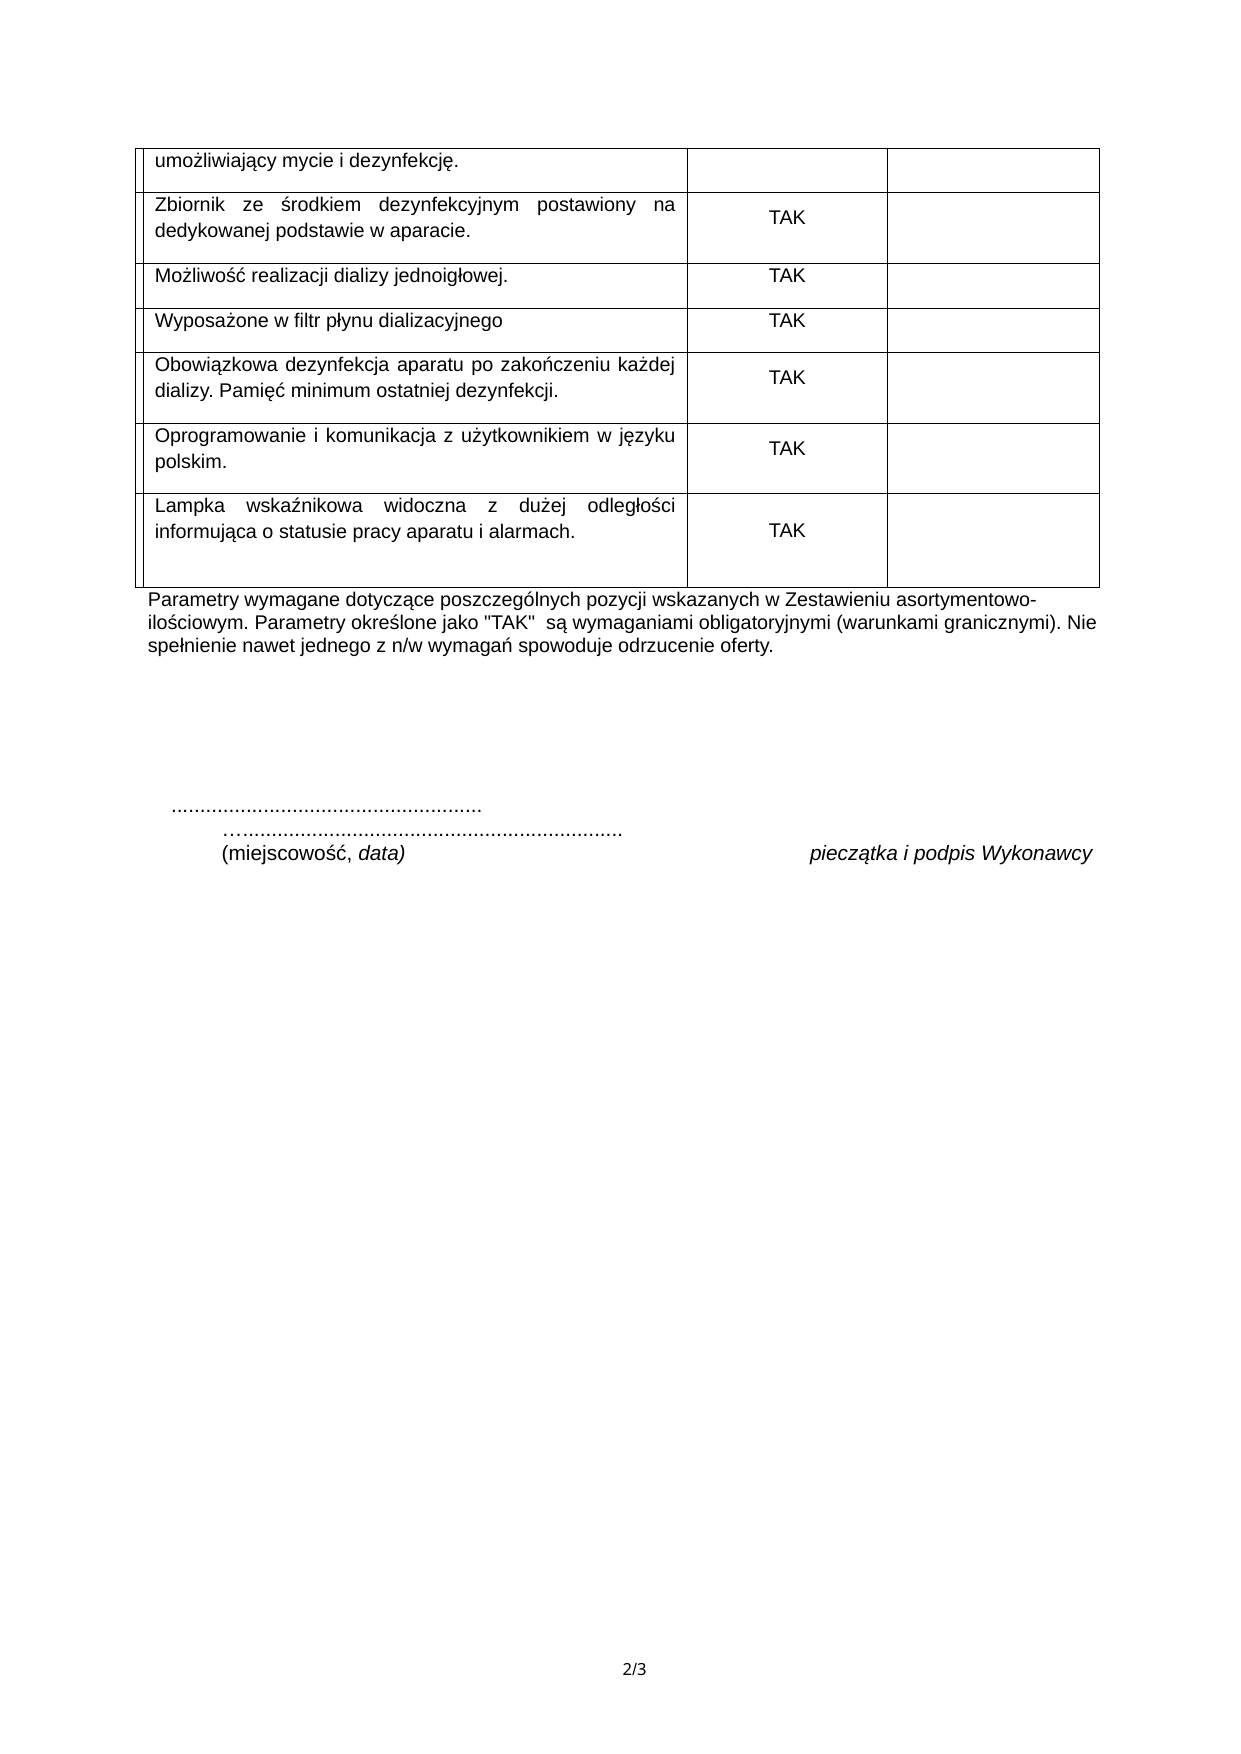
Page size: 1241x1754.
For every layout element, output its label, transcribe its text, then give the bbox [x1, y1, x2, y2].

table_cell umożliwiający mycie i dezynfekcję. [144, 149, 687, 192]
table_cell [888, 149, 1099, 192]
table_cell [688, 149, 887, 192]
table_cell 14. [136, 424, 143, 493]
table_cell [888, 353, 1099, 423]
table_cell TAK [688, 424, 887, 493]
table_cell [888, 193, 1099, 263]
table_cell [888, 309, 1099, 352]
table_cell Obowiązkowa dezynfekcja aparatu po zakończeniu każdej dializy. Pamięć minimum ostatniej dezynfekcji. [144, 353, 687, 423]
table_cell 17. [136, 494, 143, 587]
table_cell TAK [688, 353, 887, 423]
table_cell 13. [136, 353, 143, 423]
table_cell [888, 494, 1099, 587]
table_cell Zbiornik ze środkiem dezynfekcyjnym postawiony na dedykowanej podstawie w aparacie. [144, 193, 687, 263]
table_cell 12. [136, 309, 143, 352]
table_cell Wyposażone w filtr płynu dializacyjnego [144, 309, 687, 352]
table_cell Możliwość realizacji dializy jednoigłowej. [144, 264, 687, 307]
text (miejscowość, data) pieczątka i podpis Wykonawcy [221, 841, 1121, 864]
table_cell Lampka wskaźnikowa widoczna z dużej odległości informująca o statusie pracy aparatu i alarmach. [144, 494, 687, 587]
table_cell TAK [688, 309, 887, 352]
table_cell TAK [688, 264, 887, 307]
table_cell TAK [688, 494, 887, 587]
table_cell TAK [688, 193, 887, 263]
text ...................................................... ….................................................................. [148, 793, 1121, 841]
table_cell [888, 424, 1099, 493]
text Parametry wymagane dotyczące poszczególnych pozycji wskazanych w Zestawieniu asortymentowo-ilościowym. Parametry określone jako "TAK" są wymaganiami obligatoryjnymi (warunkami granicznymi). Nie spełnienie nawet jednego z n/w wymagań spowoduje odrzucenie oferty. [148, 588, 1121, 656]
table_cell Oprogramowanie i komunikacja z użytkownikiem w języku polskim. [144, 424, 687, 493]
table_cell 10. [136, 193, 143, 263]
table_cell 9. [136, 149, 143, 192]
table_cell 11. [136, 264, 143, 307]
table_cell [888, 264, 1099, 307]
